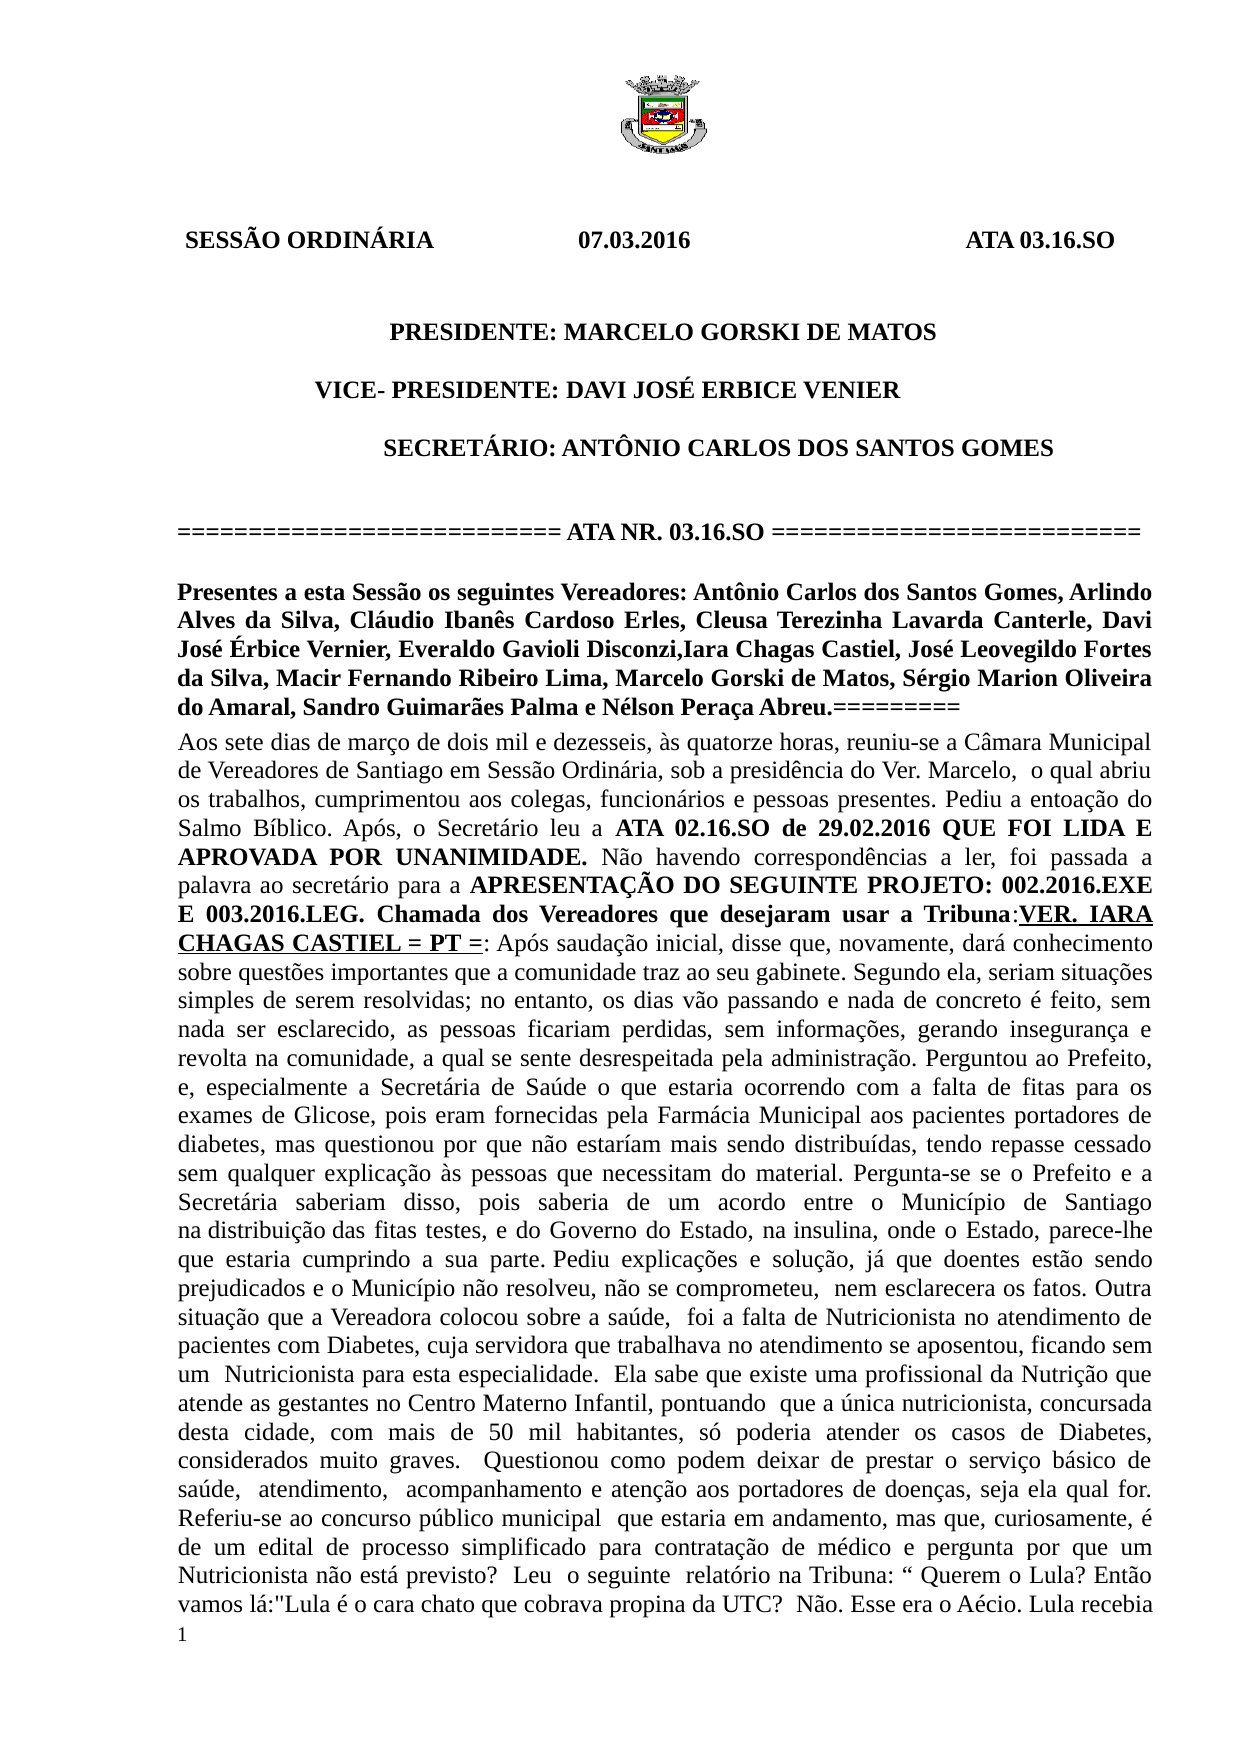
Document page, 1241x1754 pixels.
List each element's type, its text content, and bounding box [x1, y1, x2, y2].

text SESSÃO ORDINÁRIA 07.03.2016 ATA 03.16.SO [116, 225, 1153, 253]
subtitle Presentes a esta Sessão os seguintes Vereadores: Antônio Carlos dos Santos Gomes, Arlindo Alves da Silva, Cláudio Ibanês Cardoso Erles, Cleusa Terezinha Lavarda Canterle, Davi José Érbice Vernier, Everaldo Gavioli Disconzi,Iara Chagas Castiel, José Leovegildo Fortes da Silva, Macir Fernando Ribeiro Lima, Marcelo Gorski de Matos, Sérgio Marion Oliveira do Amaral, Sandro Guimarães Palma e Nélson Peraça Abreu.========= [177, 577, 1153, 720]
text PRESIDENTE: MARCELO GORSKI DE MATOS [177, 317, 1153, 346]
text Aos sete dias de março de dois mil e dezesseis, às quatorze horas, reuniu-se a Câmara Municipal de Vereadores de Santiago em Sessão Ordinária, sob a presidência do Ver. Marcelo, o qual abriu os trabalhos, cumprimentou aos colegas, funcionários e pessoas presentes. Pediu a entoação do Salmo Bíblico. Após, o Secretário leu a ATA 02.16.SO de 29.02.2016 QUE FOI LIDA E APROVADA POR UNANIMIDADE. Não havendo correspondências a ler, foi passada a palavra ao secretário para a APRESENTAÇÃO DO SEGUINTE PROJETO: 002.2016.EXE E 003.2016.LEG. Chamada dos Vereadores que desejaram usar a Tribuna:VER. IARA CHAGAS CASTIEL = PT =: Após saudação inicial, disse que, novamente, dará conhecimento sobre questões importantes que a comunidade traz ao seu gabinete. Segundo ela, seriam situações simples de serem resolvidas; no entanto, os dias vão passando e nada de concreto é feito, sem nada ser esclarecido, as pessoas ficariam perdidas, sem informações, gerando insegurança e revolta na comunidade, a qual se sente desrespeitada pela administração. Perguntou ao Prefeito, e, especialmente a Secretária de Saúde o que estaria ocorrendo com a falta de fitas para os exames de Glicose, pois eram fornecidas pela Farmácia Municipal aos pacientes portadores de diabetes, mas questionou por que não estaríam mais sendo distribuídas, tendo repasse cessado sem qualquer explicação às pessoas que necessitam do material. Pergunta-se se o Prefeito e a Secretária saberiam disso, pois saberia de um acordo entre o Município de Santiago na distribuição das fitas testes, e do Governo do Estado, na insulina, onde o Estado, parece-lhe que estaria cumprindo a sua parte. Pediu explicações e solução, já que doentes estão sendo prejudicados e o Município não resolveu, não se comprometeu, nem esclarecera os fatos. Outra situação que a Vereadora colocou sobre a saúde, foi a falta de Nutricionista no atendimento de pacientes com Diabetes, cuja servidora que trabalhava no atendimento se aposentou, ficando sem um Nutricionista para esta especialidade. Ela sabe que existe uma profissional da Nutrição que atende as gestantes no Centro Materno Infantil, pontuando que a única nutricionista, concursada desta cidade, com mais de 50 mil habitantes, só poderia atender os casos de Diabetes, considerados muito graves. Questionou como podem deixar de prestar o serviço básico de saúde, atendimento, acompanhamento e atenção aos portadores de doenças, seja ela qual for. Referiu-se ao concurso público municipal que estaria em andamento, mas que, curiosamente, é de um edital de processo simplificado para contratação de médico e pergunta por que um Nutricionista não está previsto? Leu o seguinte relatório na Tribuna: “ Querem o Lula? Então vamos lá:"Lula é o cara chato que cobrava propina da UTC? Não. Esse era o Aécio. Lula recebia [178, 727, 1153, 1618]
text VICE- PRESIDENTE: DAVI JOSÉ ERBICE VENIER [177, 375, 1153, 404]
subtitle =========================== ATA NR. 03.16.SO ========================== [177, 517, 1153, 545]
text SECRETÁRIO: ANTÔNIO CARLOS DOS SANTOS GOMES [177, 433, 1153, 462]
